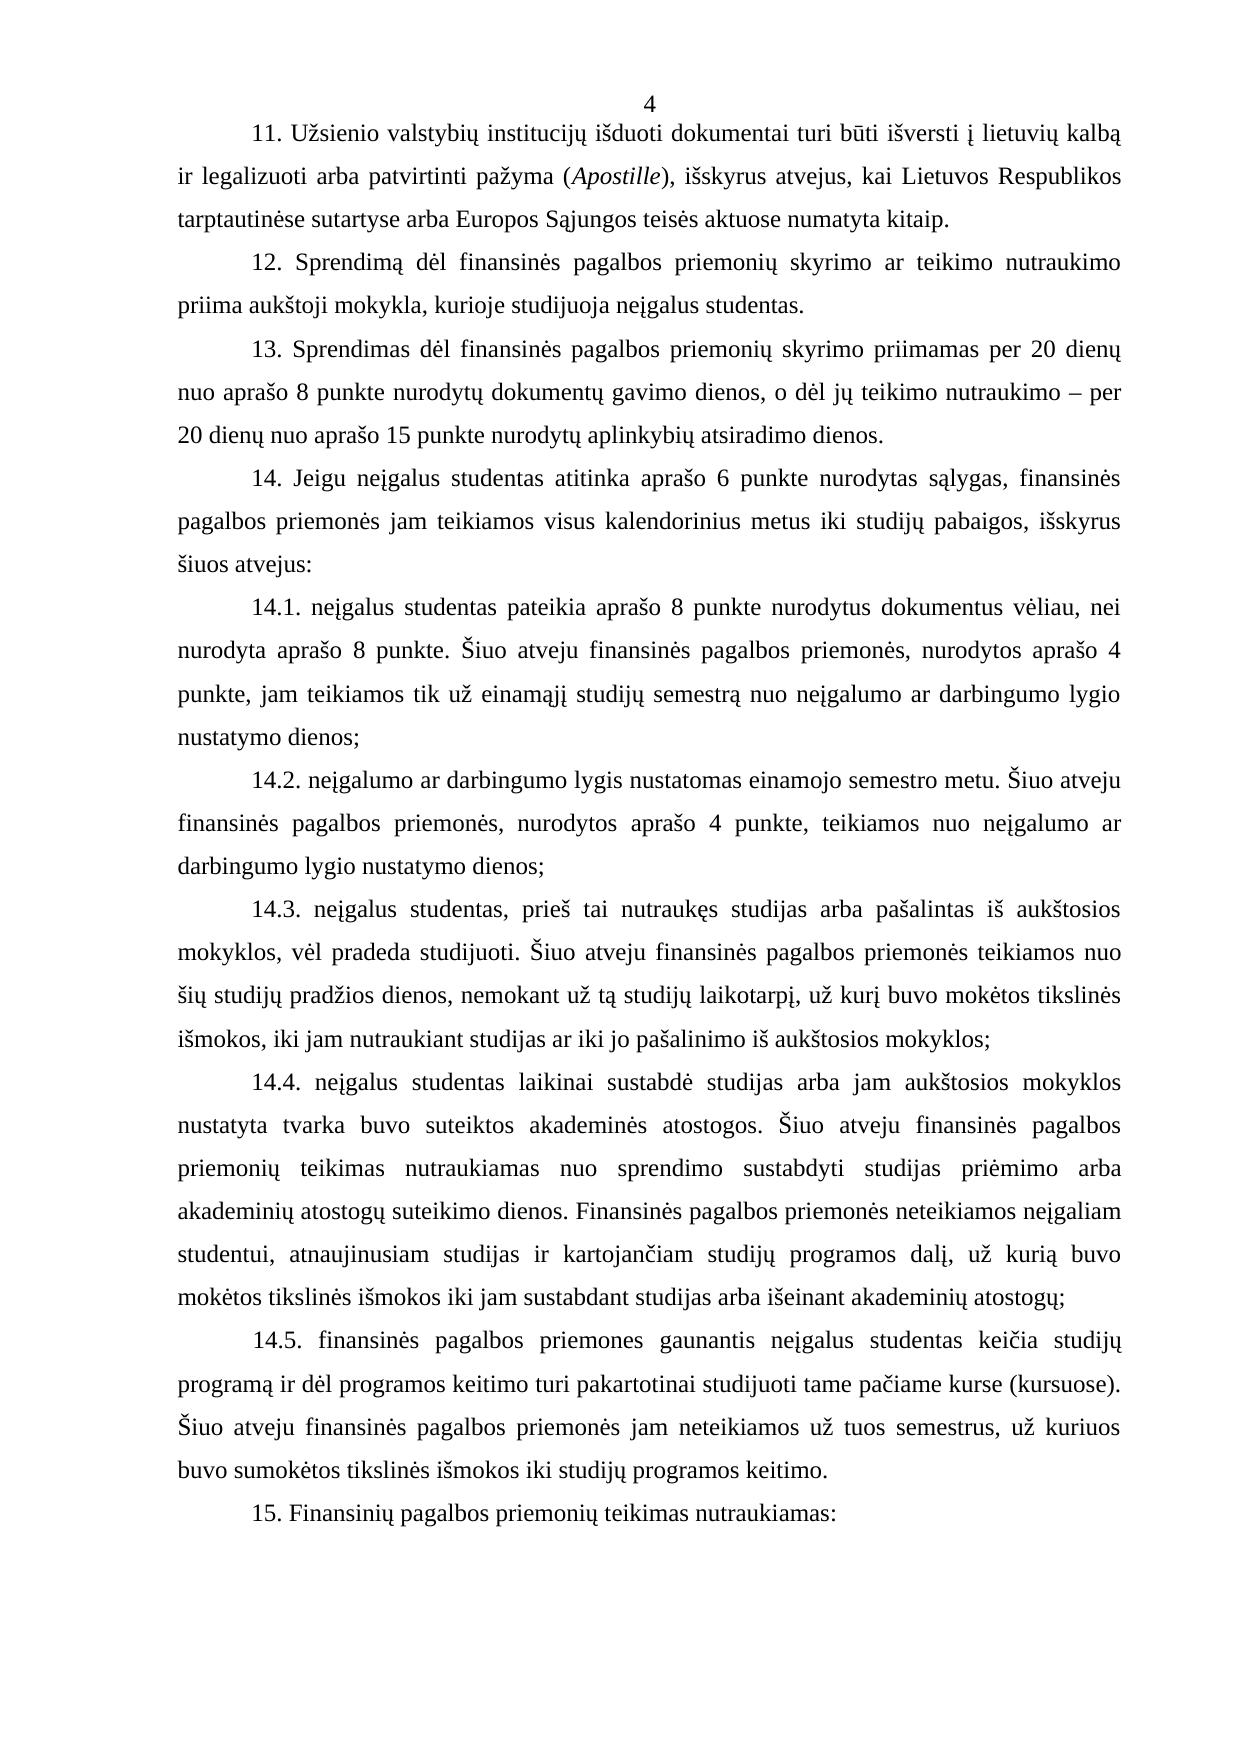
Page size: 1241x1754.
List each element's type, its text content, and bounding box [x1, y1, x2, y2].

text 12. Sprendimą dėl finansinės pagalbos priemonių skyrimo ar teikimo nutraukimo priima aukštoji mokykla, kurioje studijuoja neįgalus studentas. [177, 247, 1122, 319]
text 14.3. neįgalus studentas, prieš tai nutraukęs studijas arba pašalintas iš aukštosios mokyklos, vėl pradeda studijuoti. Šiuo atveju finansinės pagalbos priemonės teikiamos nuo šių studijų pradžios dienos, nemokant už tą studijų laikotarpį, už kurį buvo mokėtos tikslinės išmokos, iki jam nutraukiant studijas ar iki jo pašalinimo iš aukštosios mokyklos; [177, 894, 1122, 1052]
text 14.4. neįgalus studentas laikinai sustabdė studijas arba jam aukštosios mokyklos nustatyta tvarka buvo suteiktos akademinės atostogos. Šiuo atveju finansinės pagalbos priemonių teikimas nutraukiamas nuo sprendimo sustabdyti studijas priėmimo arba akademinių atostogų suteikimo dienos. Finansinės pagalbos priemonės neteikiamos neįgaliam studentui, atnaujinusiam studijas ir kartojančiam studijų programos dalį, už kurią buvo mokėtos tikslinės išmokos iki jam sustabdant studijas arba išeinant akademinių atostogų; [177, 1067, 1122, 1311]
text 11. Užsienio valstybių institucijų išduoti dokumentai turi būti išversti į lietuvių kalbą ir legalizuoti arba patvirtinti pažyma (Apostille), išskyrus atvejus, kai Lietuvos Respublikos tarptautinėse sutartyse arba Europos Sąjungos teisės aktuose numatyta kitaip. [177, 118, 1122, 233]
text 14.2. neįgalumo ar darbingumo lygis nustatomas einamojo semestro metu. Šiuo atveju finansinės pagalbos priemonės, nurodytos aprašo 4 punkte, teikiamos nuo neįgalumo ar darbingumo lygio nustatymo dienos; [177, 765, 1122, 880]
text 14.5. finansinės pagalbos priemones gaunantis neįgalus studentas keičia studijų programą ir dėl programos keitimo turi pakartotinai studijuoti tame pačiame kurse (kursuose). Šiuo atveju finansinės pagalbos priemonės jam neteikiamos už tuos semestrus, už kuriuos buvo sumokėtos tikslinės išmokos iki studijų programos keitimo. [177, 1326, 1122, 1484]
text 14.1. neįgalus studentas pateikia aprašo 8 punkte nurodytus dokumentus vėliau, nei nurodyta aprašo 8 punkte. Šiuo atveju finansinės pagalbos priemonės, nurodytos aprašo 4 punkte, jam teikiamos tik už einamąjį studijų semestrą nuo neįgalumo ar darbingumo lygio nustatymo dienos; [177, 592, 1122, 751]
text 15. Finansinių pagalbos priemonių teikimas nutraukiamas: [177, 1498, 1122, 1527]
text 13. Sprendimas dėl finansinės pagalbos priemonių skyrimo priimamas per 20 dienų nuo aprašo 8 punkte nurodytų dokumentų gavimo dienos, o dėl jų teikimo nutraukimo – per 20 dienų nuo aprašo 15 punkte nurodytų aplinkybių atsiradimo dienos. [177, 334, 1122, 449]
text 14. Jeigu neįgalus studentas atitinka aprašo 6 punkte nurodytas sąlygas, finansinės pagalbos priemonės jam teikiamos visus kalendorinius metus iki studijų pabaigos, išskyrus šiuos atvejus: [177, 463, 1122, 578]
